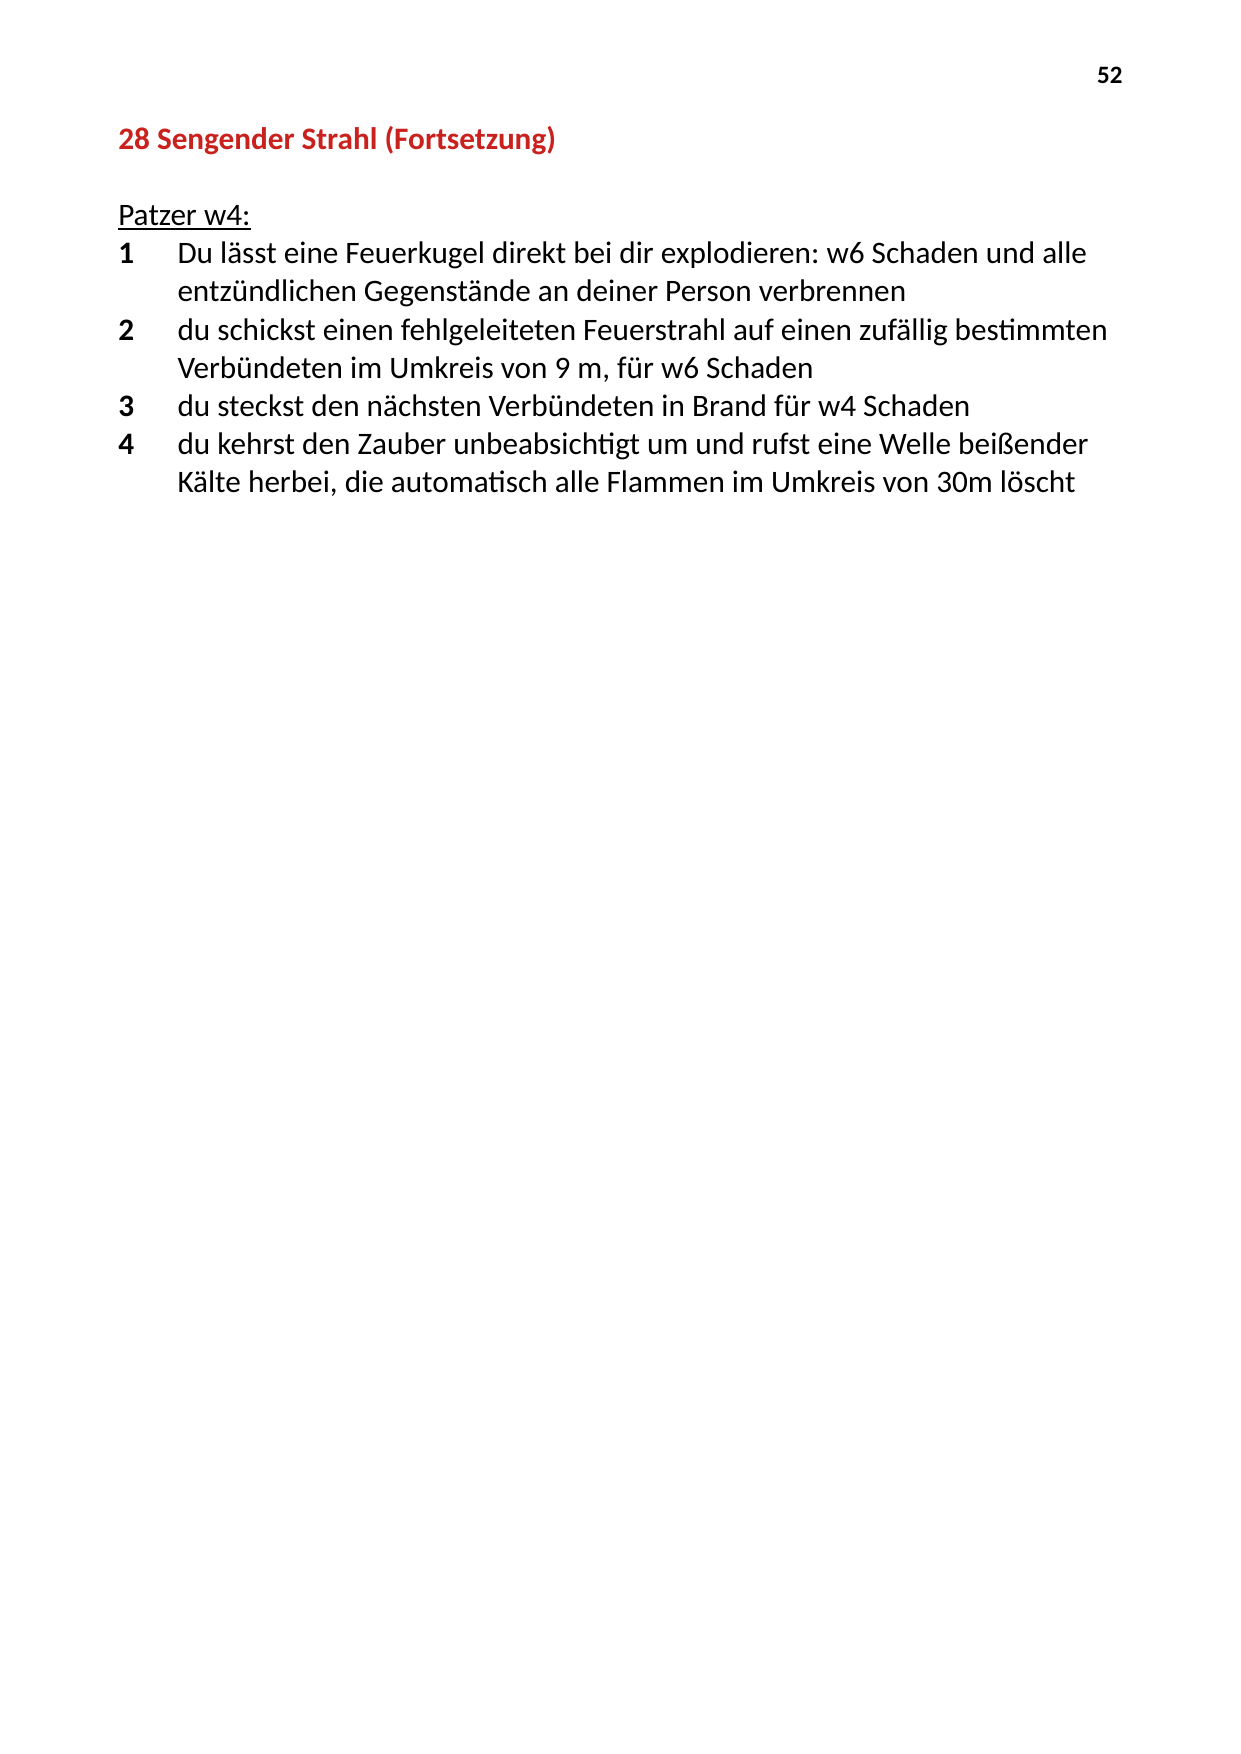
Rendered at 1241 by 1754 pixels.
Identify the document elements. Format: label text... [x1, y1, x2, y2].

text Kälte herbei, die automatisch alle Flammen im Umkreis von 30m löscht [118, 462, 1122, 500]
text 3 du steckst den nächsten Verbündeten in Brand für w4 Schaden [118, 386, 1122, 424]
text 2 du schickst einen fehlgeleiteten Feuerstrahl auf einen zufällig bestimmten [118, 310, 1122, 348]
text 1 Du lässt eine Feuerkugel direkt bei dir explodieren: w6 Schaden und alle [118, 233, 1122, 272]
text entzündlichen Gegenstände an deiner Person verbrennen [118, 272, 1122, 310]
text Verbündeten im Umkreis von 9 m, für w6 Schaden [118, 348, 1122, 386]
text 28 Sengender Strahl (Fortsetzung) [118, 119, 1122, 157]
text Patzer w4: [118, 195, 1122, 233]
text 4 du kehrst den Zauber unbeabsichtigt um und rufst eine Welle beißender [118, 424, 1122, 462]
